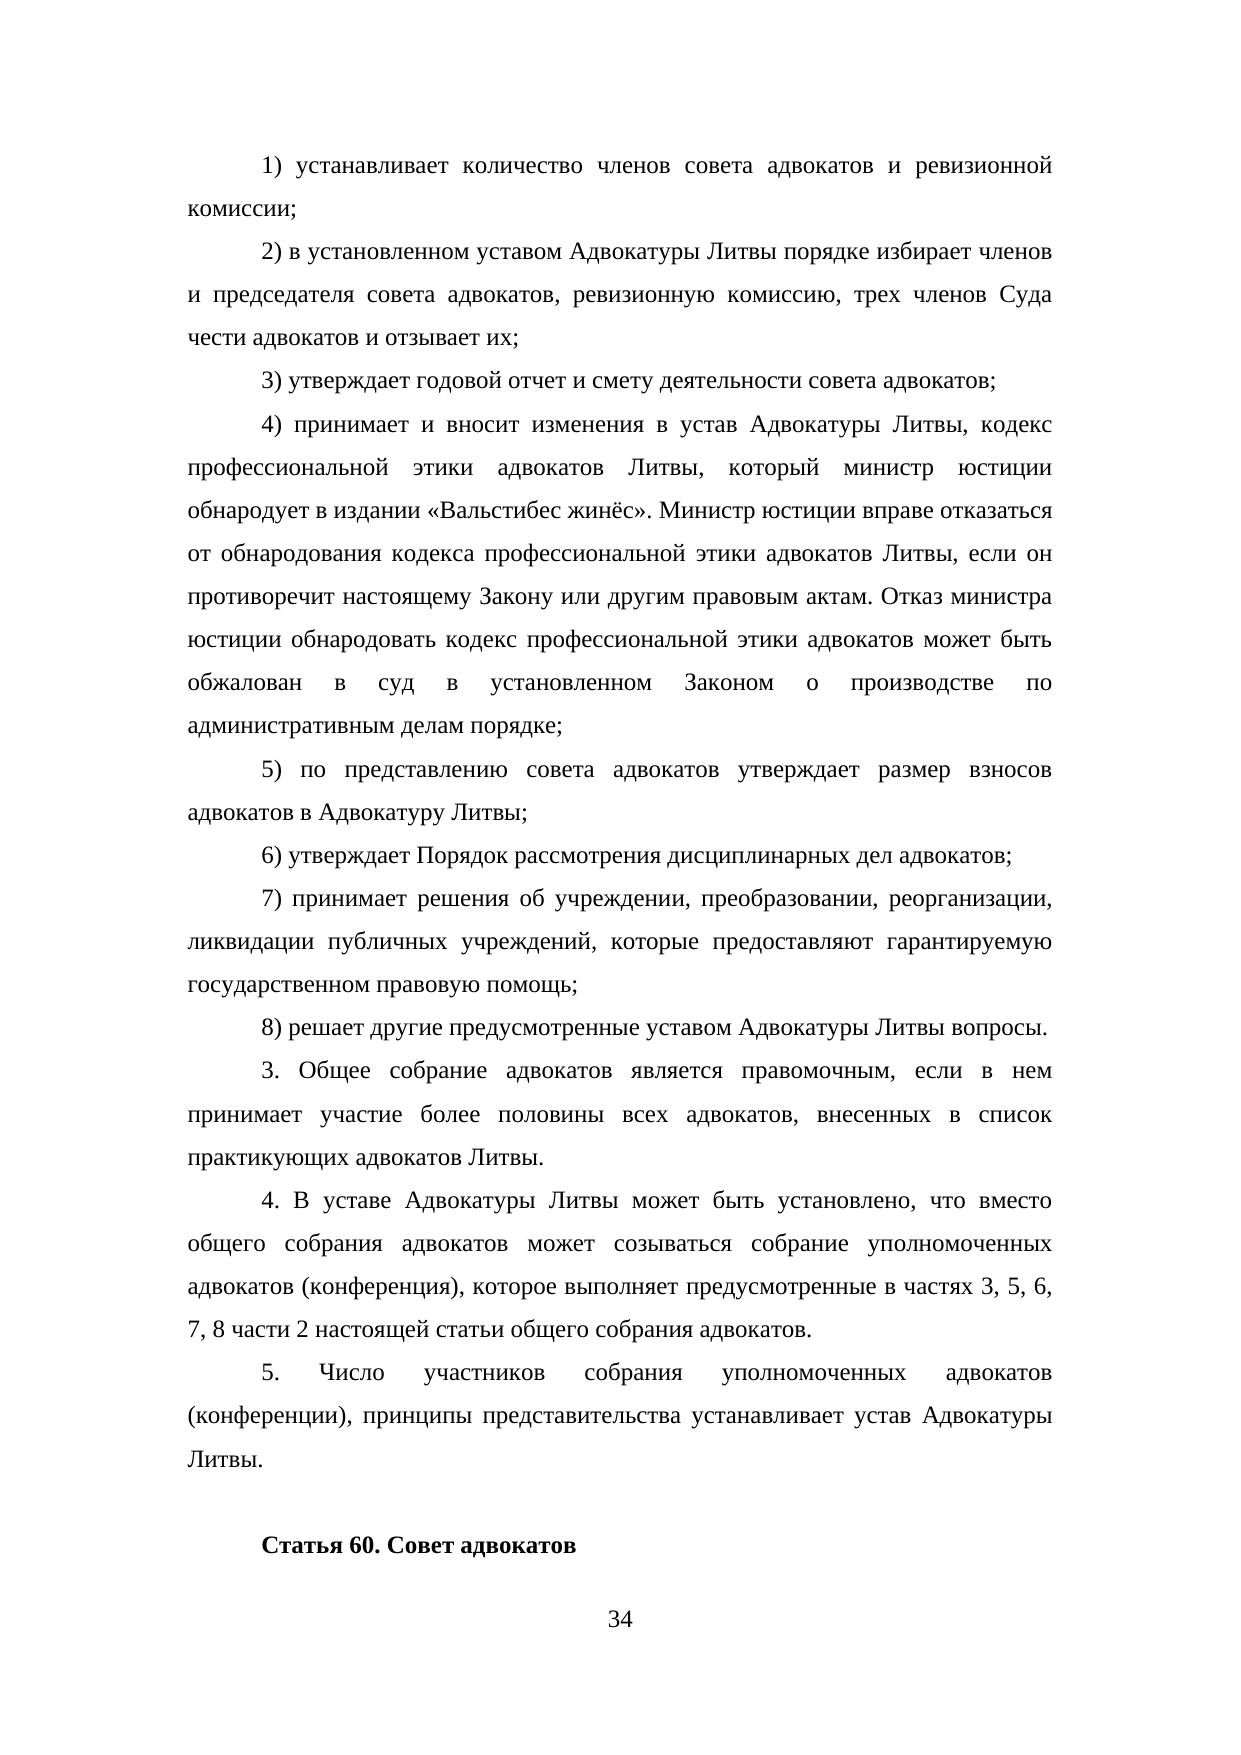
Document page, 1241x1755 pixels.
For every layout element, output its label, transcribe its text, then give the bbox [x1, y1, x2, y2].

text Статья 60. Совет адвокатов [187, 1530, 1053, 1559]
text 5. Число участников собрания уполномоченных адвокатов (конференции), принципы представительства устанавливает устав Адвокатуры Литвы. [187, 1357, 1053, 1472]
text 1) устанавливает количество членов совета адвокатов и ревизионной комиссии; [187, 150, 1053, 222]
text 4) принимает и вносит изменения в устав Адвокатуры Литвы, кодекс профессиональной этики адвокатов Литвы, который министр юстиции обнародует в издании «Вальстибес жинёс». Министр юстиции вправе отказаться от обнародования кодекса профессиональной этики адвокатов Литвы, если он противоречит настоящему Закону или другим правовым актам. Отказ министра юстиции обнародовать кодекс профессиональной этики адвокатов может быть обжалован в суд в установленном Законом о производстве по административным делам порядке; [187, 409, 1053, 739]
text 7) принимает решения об учреждении, преобразовании, реорганизации, ликвидации публичных учреждений, которые предоставляют гарантируемую государственном правовую помощь; [187, 883, 1053, 998]
text 5) по представлению совета адвокатов утверждает размер взносов адвокатов в Адвокатуру Литвы; [187, 754, 1053, 826]
text 8) решает другие предусмотренные уставом Адвокатуры Литвы вопросы. [187, 1012, 1053, 1041]
text 3. Общее собрание адвокатов является правомочным, если в нем принимает участие более половины всех адвокатов, внесенных в список практикующих адвокатов Литвы. [187, 1056, 1053, 1171]
text 3) утверждает годовой отчет и смету деятельности совета адвокатов; [187, 366, 1053, 394]
text 2) в установленном уставом Адвокатуры Литвы порядке избирает членов и председателя совета адвокатов, ревизионную комиссию, трех членов Суда чести адвокатов и отзывает их; [187, 236, 1053, 351]
text 4. В уставе Адвокатуры Литвы может быть установлено, что вместо общего собрания адвокатов может созываться собрание уполномоченных адвокатов (конференция), которое выполняет предусмотренные в частях 3, 5, 6, 7, 8 части 2 настоящей статьи общего собрания адвокатов. [187, 1185, 1053, 1343]
text 6) утверждает Порядок рассмотрения дисциплинарных дел адвокатов; [187, 840, 1053, 869]
